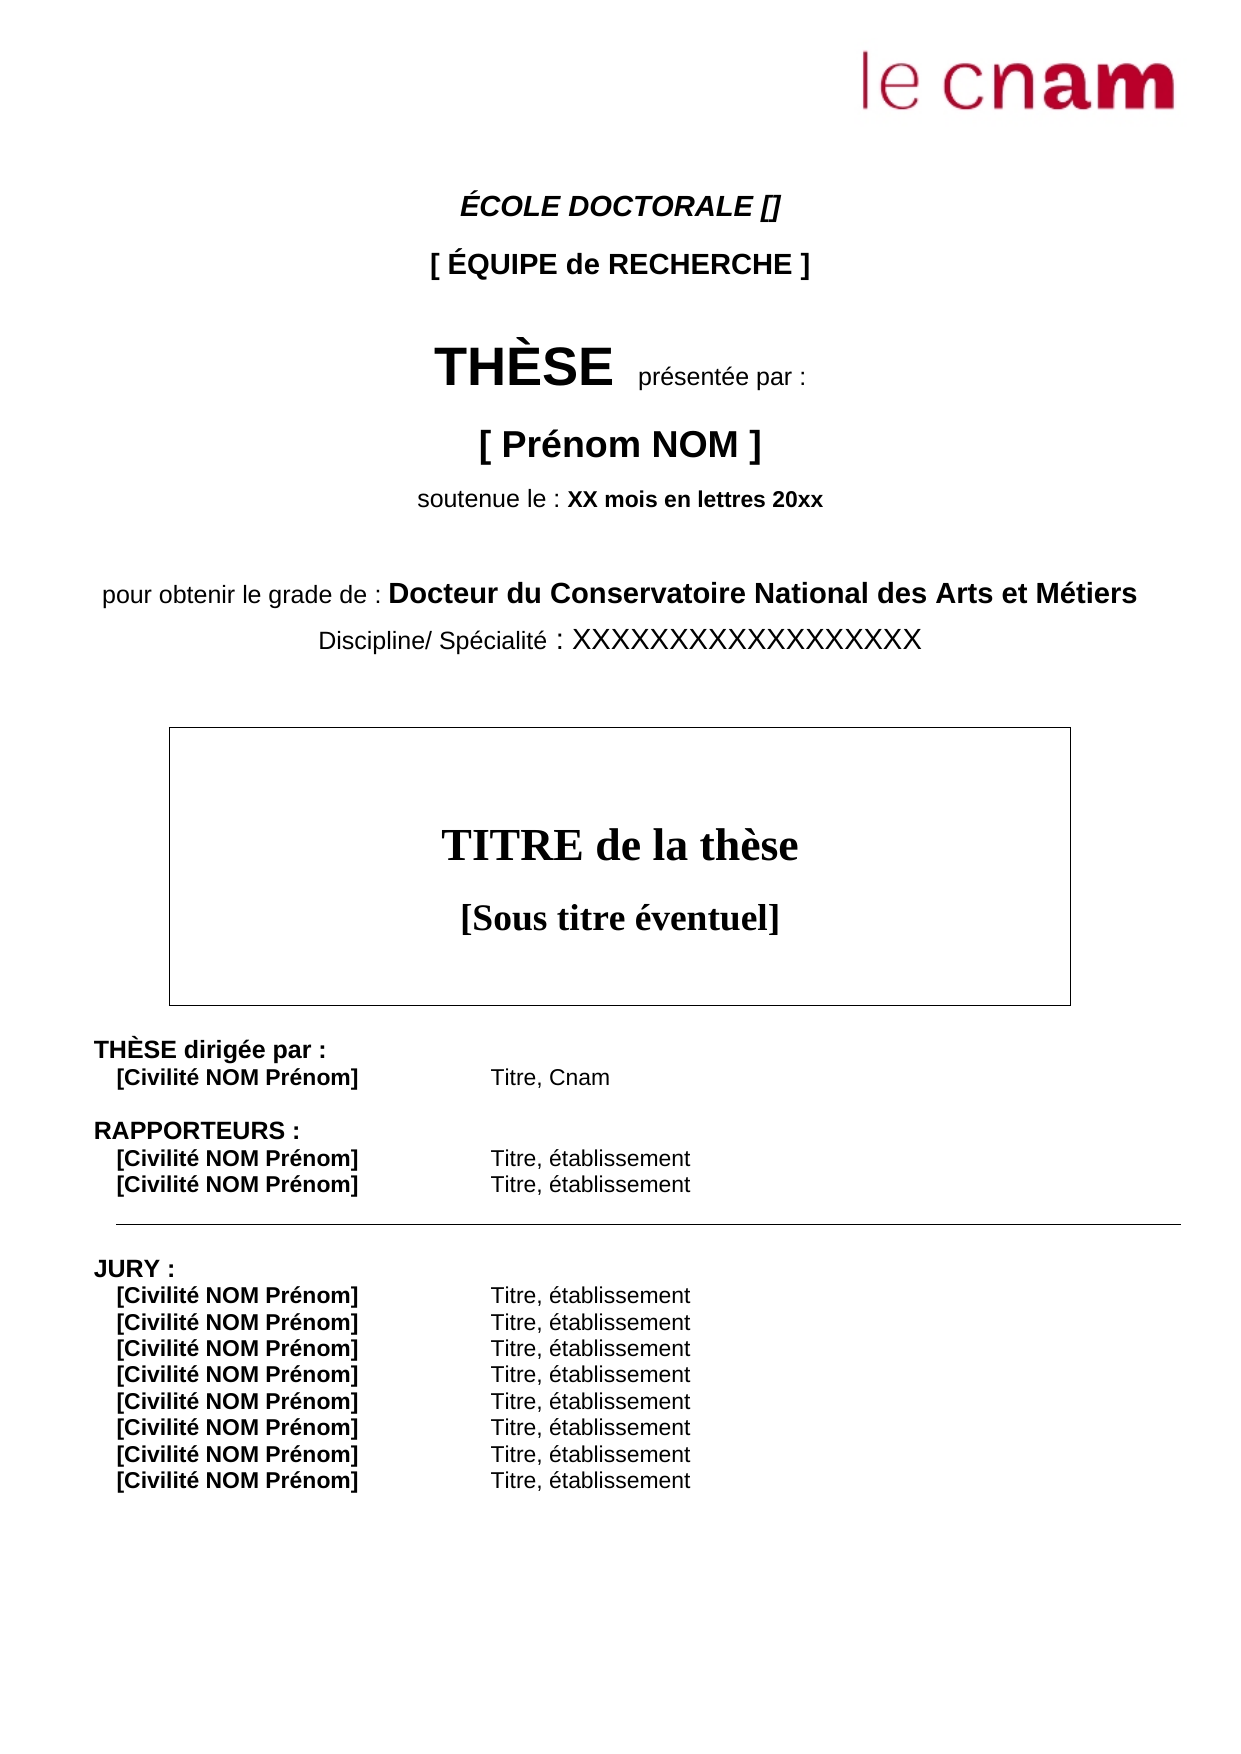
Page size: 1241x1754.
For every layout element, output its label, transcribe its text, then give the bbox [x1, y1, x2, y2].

text ÉCOLE DOCTORALE [] [59, 189, 1181, 222]
text [Civilité NOM Prénom] Titre, établissement [116, 1388, 1181, 1414]
picture [833, 38, 1203, 133]
text [Civilité NOM Prénom] Titre, établissement [116, 1361, 1181, 1388]
text pour obtenir le grade de : Docteur du Conservatoire National des Arts et Métiers [59, 576, 1181, 610]
text [Civilité NOM Prénom] Titre, établissement [116, 1441, 1181, 1467]
text JURY : [93, 1254, 1181, 1282]
text soutenue le : XX mois en lettres 20xx [59, 484, 1181, 513]
text [Civilité NOM Prénom] Titre, établissement [116, 1145, 1181, 1171]
text [Civilité NOM Prénom] Titre, établissement [116, 1467, 1181, 1493]
text THÈSE présentée par : [59, 334, 1181, 397]
text Discipline/ Spécialité : XXXXXXXXXXXXXXXXXX [59, 622, 1181, 656]
text [ Prénom NOM ] [59, 422, 1181, 465]
text [Civilité NOM Prénom] Titre, établissement [116, 1309, 1181, 1335]
text THÈSE dirigée par : [93, 1035, 1181, 1064]
text [Civilité NOM Prénom] Titre, Cnam [116, 1064, 1181, 1090]
text [Civilité NOM Prénom] Titre, établissement [116, 1282, 1181, 1309]
text [Civilité NOM Prénom] Titre, établissement [116, 1335, 1181, 1361]
table_header TITRE de la thèse [Sous titre éventuel] [170, 728, 1070, 1005]
text [Civilité NOM Prénom] Titre, établissement [116, 1171, 1181, 1198]
text [Civilité NOM Prénom] Titre, établissement [116, 1414, 1181, 1441]
text RAPPORTEURS : [93, 1116, 1181, 1145]
text [ ÉQUIPE de RECHERCHE ] [59, 247, 1181, 281]
